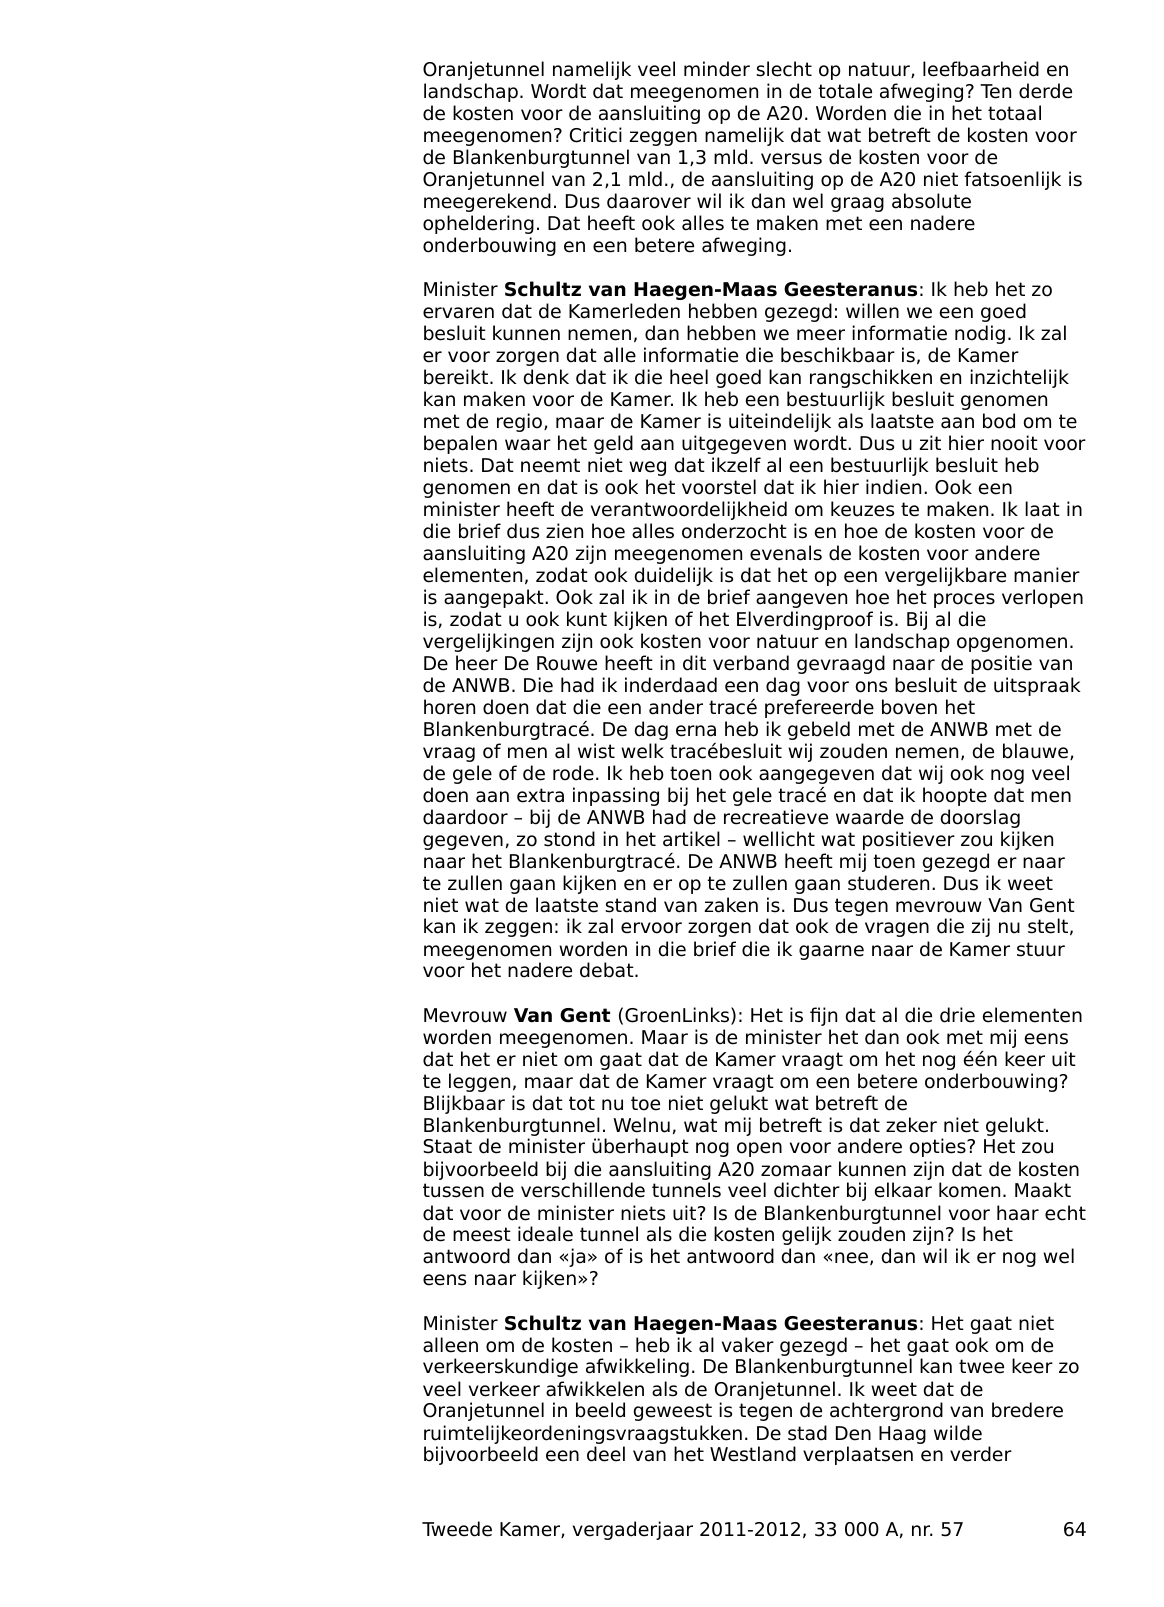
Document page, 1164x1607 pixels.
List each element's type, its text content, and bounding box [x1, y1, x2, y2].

text Minister Schultz van Haegen-Maas Geesteranus: Ik heb het zo ervaren dat de Kamerleden hebben gezegd: willen we een goed besluit kunnen nemen, dan hebben we meer informatie nodig. Ik zal er voor zorgen dat alle informatie die beschikbaar is, de Kamer bereikt. Ik denk dat ik die heel goed kan rangschikken en inzichtelijk kan maken voor de Kamer. Ik heb een bestuurlijk besluit genomen met de regio, maar de Kamer is uiteindelijk als laatste aan bod om te bepalen waar het geld aan uitgegeven wordt. Dus u zit hier nooit voor niets. Dat neemt niet weg dat ikzelf al een bestuurlijk besluit heb genomen en dat is ook het voorstel dat ik hier indien. Ook een minister heeft de verantwoordelijkheid om keuzes te maken. Ik laat in die brief dus zien hoe alles onderzocht is en hoe de kosten voor de aansluiting A20 zijn meegenomen evenals de kosten voor andere elementen, zodat ook duidelijk is dat het op een vergelijkbare manier is aangepakt. Ook zal ik in de brief aangeven hoe het proces verlopen is, zodat u ook kunt kijken of het Elverdingproof is. Bij al die vergelijkingen zijn ook kosten voor natuur en landschap opgenomen. [422, 279, 1087, 653]
text Mevrouw Van Gent (GroenLinks): Het is fijn dat al die drie elementen worden meegenomen. Maar is de minister het dan ook met mij eens dat het er niet om gaat dat de Kamer vraagt om het nog één keer uit te leggen, maar dat de Kamer vraagt om een betere onderbouwing? Blijkbaar is dat tot nu toe niet gelukt wat betreft de Blankenburgtunnel. Welnu, wat mij betreft is dat zeker niet gelukt. Staat de minister überhaupt nog open voor andere opties? Het zou bijvoorbeeld bij die aansluiting A20 zomaar kunnen zijn dat de kosten tussen de verschillende tunnels veel dichter bij elkaar komen. Maakt dat voor de minister niets uit? Is de Blankenburgtunnel voor haar echt de meest ideale tunnel als die kosten gelijk zouden zijn? Is het antwoord dan «ja» of is het antwoord dan «nee, dan wil ik er nog wel eens naar kijken»? [422, 1004, 1087, 1290]
text Oranjetunnel namelijk veel minder slecht op natuur, leefbaarheid en landschap. Wordt dat meegenomen in de totale afweging? Ten derde de kosten voor de aansluiting op de A20. Worden die in het totaal meegenomen? Critici zeggen namelijk dat wat betreft de kosten voor de Blankenburgtunnel van 1,3 mld. versus de kosten voor de Oranjetunnel van 2,1 mld., de aansluiting op de A20 niet fatsoenlijk is meegerekend. Dus daarover wil ik dan wel graag absolute opheldering. Dat heeft ook alles te maken met een nadere onderbouwing en een betere afweging. [422, 59, 1087, 257]
text Minister Schultz van Haegen-Maas Geesteranus: Het gaat niet alleen om de kosten – heb ik al vaker gezegd – het gaat ook om de verkeerskundige afwikkeling. De Blankenburgtunnel kan twee keer zo veel verkeer afwikkelen als de Oranjetunnel. Ik weet dat de Oranjetunnel in beeld geweest is tegen de achtergrond van bredere ruimtelijkeordeningsvraagstukken. De stad Den Haag wilde bijvoorbeeld een deel van het Westland verplaatsen en verder [422, 1312, 1087, 1466]
text De heer De Rouwe heeft in dit verband gevraagd naar de positie van de ANWB. Die had ik inderdaad een dag voor ons besluit de uitspraak horen doen dat die een ander tracé prefereerde boven het Blankenburgtracé. De dag erna heb ik gebeld met de ANWB met de vraag of men al wist welk tracébesluit wij zouden nemen, de blauwe, de gele of de rode. Ik heb toen ook aangegeven dat wij ook nog veel doen aan extra inpassing bij het gele tracé en dat ik hoopte dat men daardoor – bij de ANWB had de recreatieve waarde de doorslag gegeven, zo stond in het artikel – wellicht wat positiever zou kijken naar het Blankenburgtracé. De ANWB heeft mij toen gezegd er naar te zullen gaan kijken en er op te zullen gaan studeren. Dus ik weet niet wat de laatste stand van zaken is. Dus tegen mevrouw Van Gent kan ik zeggen: ik zal ervoor zorgen dat ook de vragen die zij nu stelt, meegenomen worden in die brief die ik gaarne naar de Kamer stuur voor het nadere debat. [422, 653, 1087, 982]
